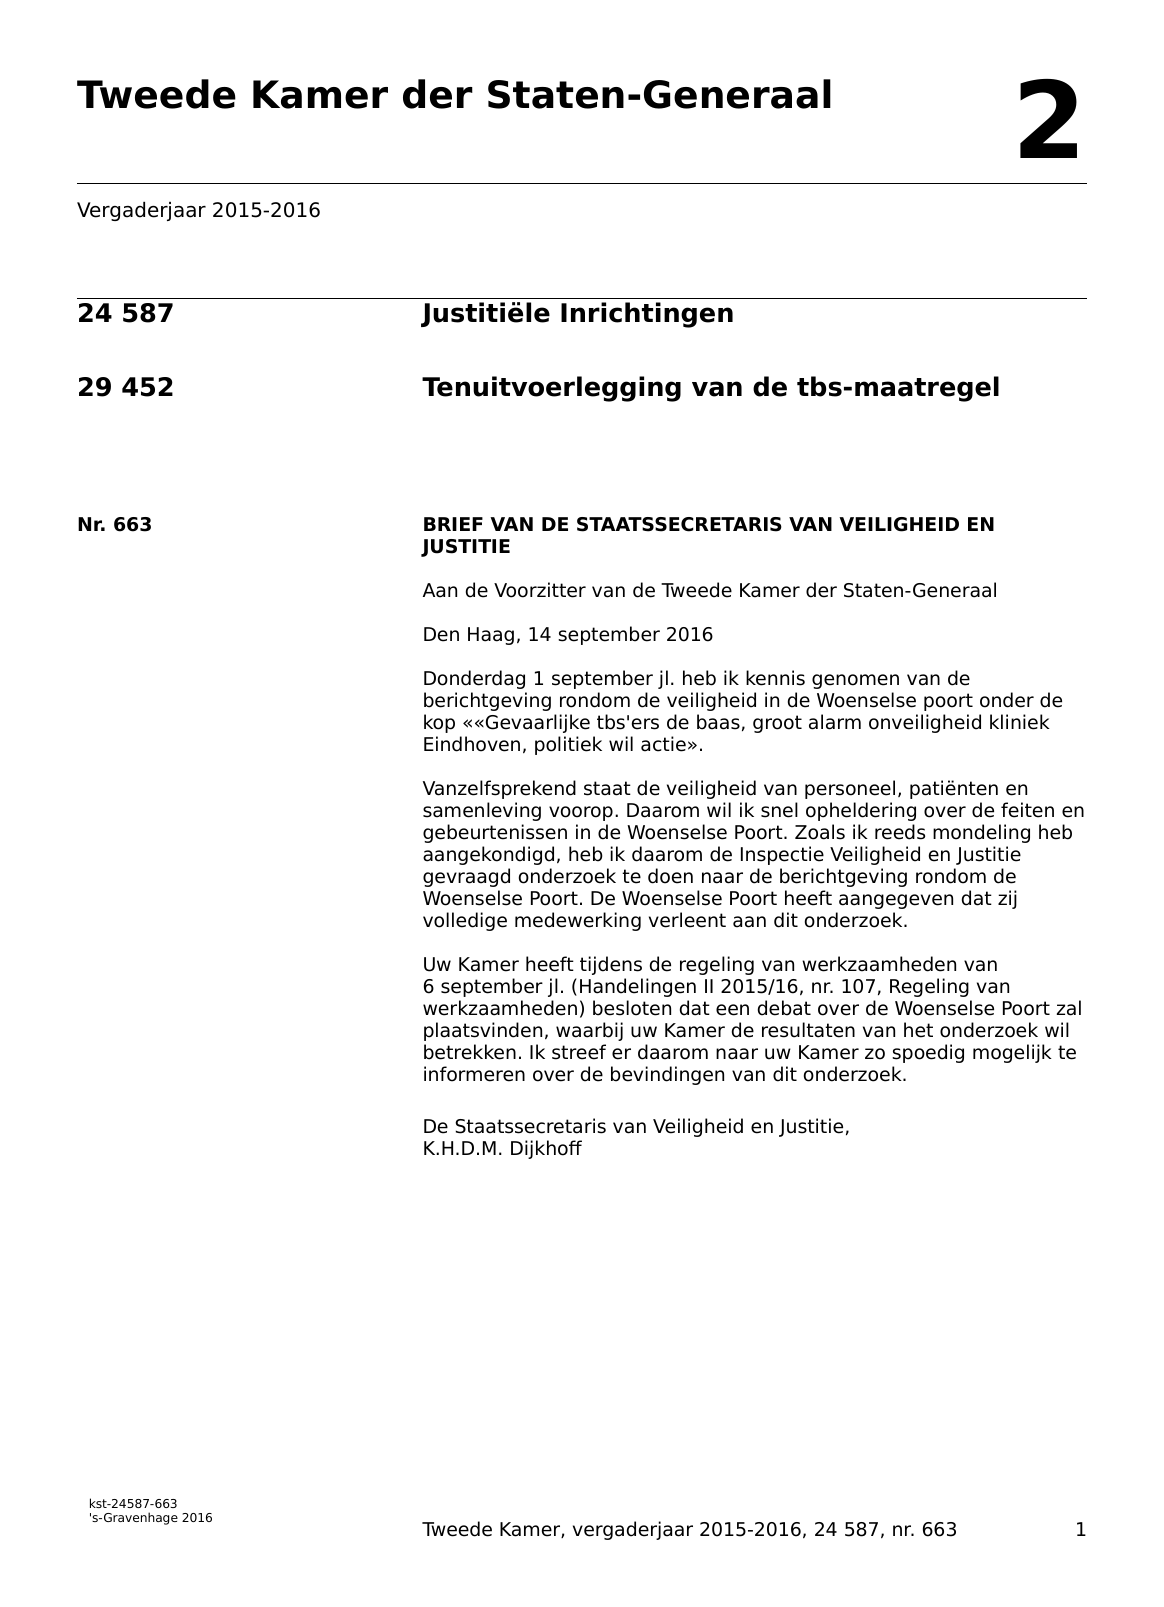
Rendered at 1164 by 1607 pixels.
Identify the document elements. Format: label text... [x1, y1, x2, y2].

table_cell Vergaderjaar 2015-2016 [77, 184, 1087, 298]
text Vanzelfsprekend staat de veiligheid van personeel, patiënten en samenleving voorop. Daarom wil ik snel opheldering over de feiten en gebeurtenissen in de Woenselse Poort. Zoals ik reeds mondeling heb aangekondigd, heb ik daarom de Inspectie Veiligheid en Justitie gevraagd onderzoek te doen naar de berichtgeving rondom de Woenselse Poort. De Woenselse Poort heeft aangegeven dat zij volledige medewerking verleent aan dit onderzoek. [422, 778, 1087, 932]
text kst-24587-663 [88, 1497, 323, 1511]
text Uw Kamer heeft tijdens de regeling van werkzaamheden van 6 september jl. (Handelingen II 2015/16, nr. 107, Regeling van werkzaamheden) besloten dat een debat over de Woenselse Poort zal plaatsvinden, waarbij uw Kamer de resultaten van het onderzoek wil betrekken. Ik streef er daarom naar uw Kamer zo spoedig mogelijk te informeren over de bevindingen van dit onderzoek. [422, 954, 1087, 1086]
subtitle Nr. 663 BRIEF VAN DE STAATSSECRETARIS VAN VEILIGHEID EN JUSTITIE [77, 514, 1087, 558]
text Den Haag, 14 september 2016 [422, 624, 1087, 646]
text 's-Gravenhage 2016 [88, 1511, 323, 1525]
subtitle 29 452 Tenuitvoerlegging van de tbs-maatregel [77, 373, 1087, 403]
table_header Tweede Kamer der Staten-Generaal [77, 59, 886, 183]
text Donderdag 1 september jl. heb ik kennis genomen van de berichtgeving rondom de veiligheid in de Woenselse poort onder de kop ««Gevaarlijke tbs'ers de baas, groot alarm onveiligheid kliniek Eindhoven, politiek wil actie». [422, 668, 1087, 756]
text Aan de Voorzitter van de Tweede Kamer der Staten-Generaal [422, 580, 1087, 602]
subtitle 24 587 Justitiële Inrichtingen [77, 299, 1087, 329]
text De Staatssecretaris van Veiligheid en Justitie, K.H.D.M. Dijkhoff [422, 1116, 1087, 1160]
table_header 2 [886, 59, 1087, 183]
